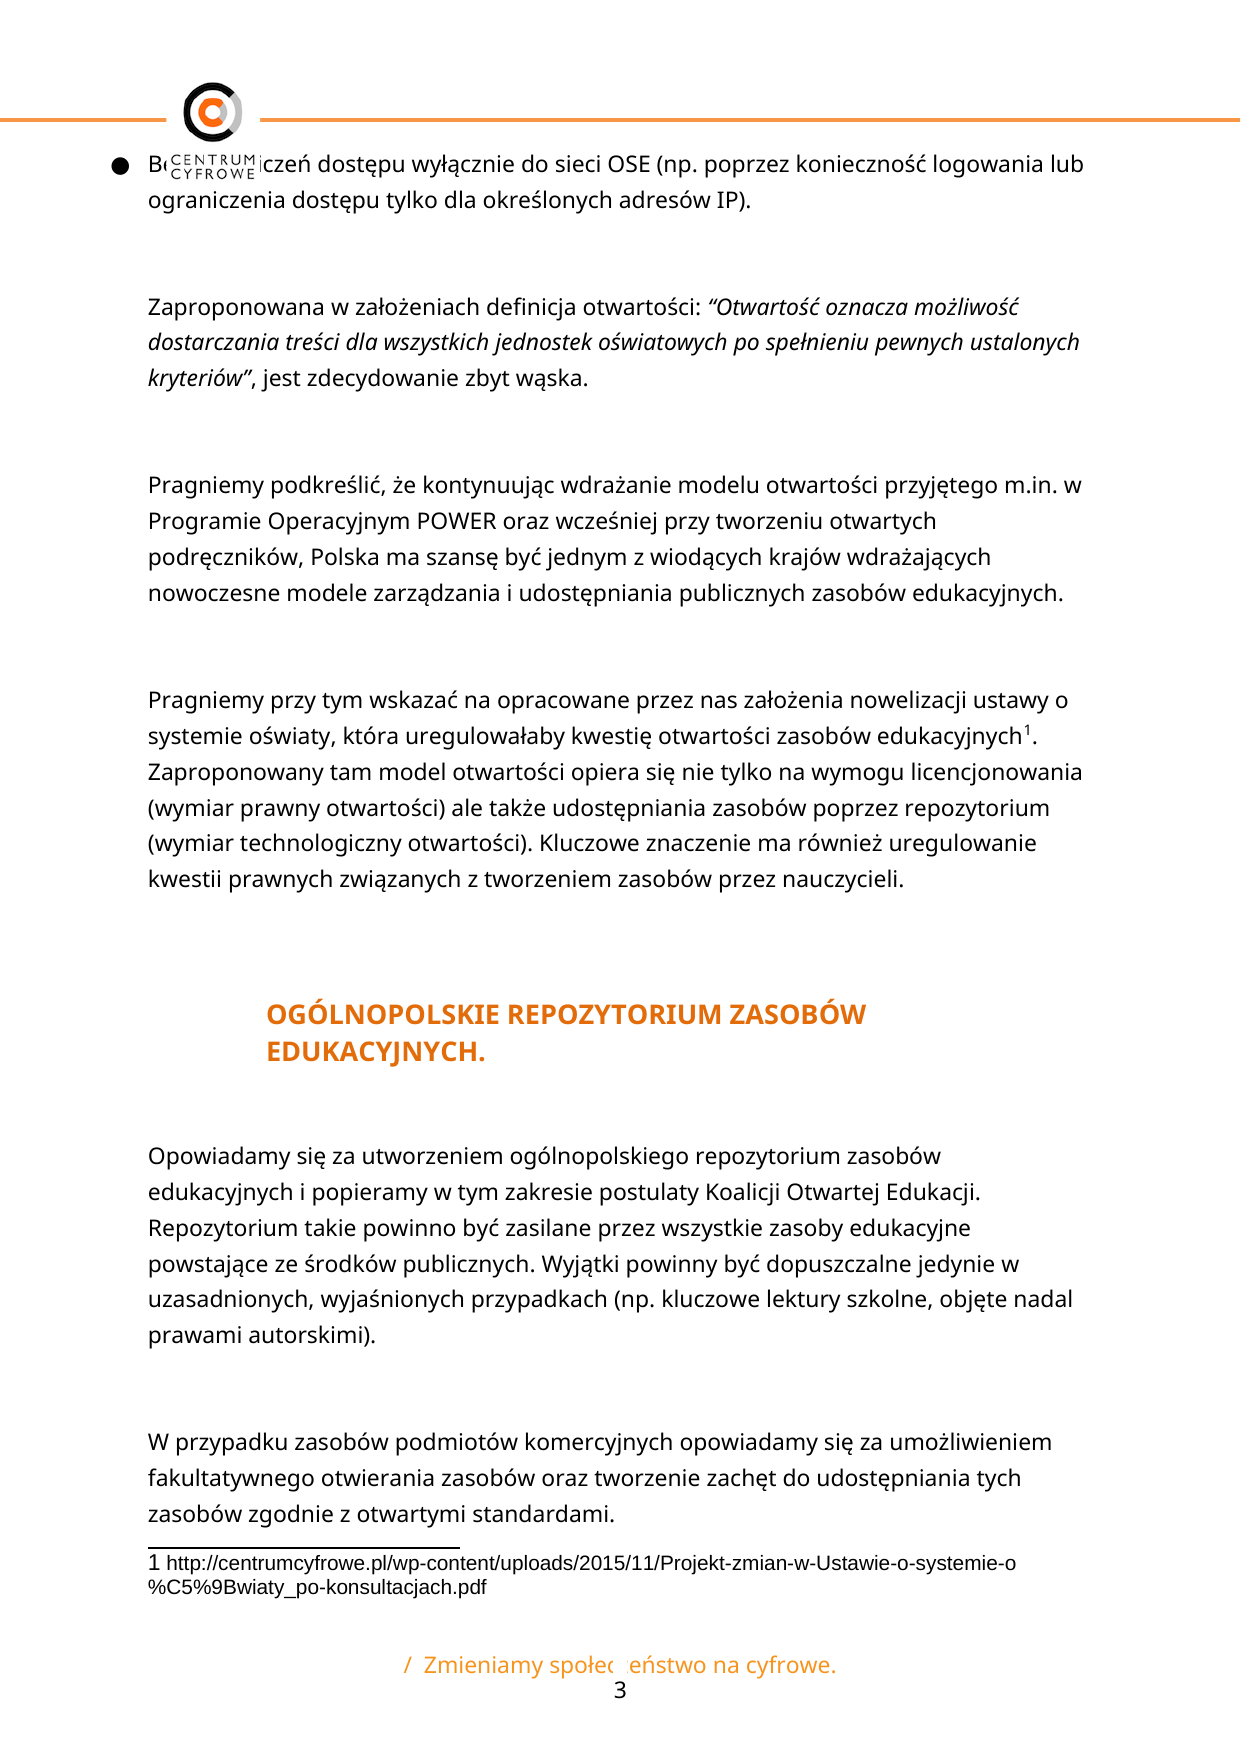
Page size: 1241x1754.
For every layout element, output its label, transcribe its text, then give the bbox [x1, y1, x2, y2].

subtitle Ogólnopolskie repozytorium zasobów edukacyjnych. [266, 995, 974, 1069]
text Opowiadamy się za utworzeniem ogólnopolskiego repozytorium zasobów edukacyjnych i popieramy w tym zakresie postulaty Koalicji Otwartej Edukacji. Repozytorium takie powinno być zasilane przez wszystkie zasoby edukacyjne powstające ze środków publicznych. Wyjątki powinny być dopuszczalne jedynie w uzasadnionych, wyjaśnionych przypadkach (np. kluczowe lektury szkolne, objęte nadal prawami autorskimi). [148, 1140, 1092, 1351]
text Pragniemy przy tym wskazać na opracowane przez nas założenia nowelizacji ustawy o systemie oświaty, która uregulowałaby kwestię otwartości zasobów edukacyjnych. Zaproponowany tam model otwartości opiera się nie tylko na wymogu licencjonowania (wymiar prawny otwartości) ale także udostępniania zasobów poprzez repozytorium (wymiar technologiczny otwartości). Kluczowe znaczenie ma również uregulowanie kwestii prawnych związanych z tworzeniem zasobów przez nauczycieli. [148, 684, 1092, 894]
text Pragniemy podkreślić, że kontynuując wdrażanie modelu otwartości przyjętego m.in. w Programie Operacyjnym POWER oraz wcześniej przy tworzeniu otwartych podręczników, Polska ma szansę być jednym z wiodących krajów wdrażających nowoczesne modele zarządzania i udostępniania publicznych zasobów edukacyjnych. [148, 469, 1092, 608]
text Zaproponowana w założeniach definicja otwartości: “Otwartość oznacza możliwość dostarczania treści dla wszystkich jednostek oświatowych po spełnieniu pewnych ustalonych kryteriów”, jest zdecydowanie zbyt wąska. [148, 290, 1092, 393]
list Bez ograniczeń dostępu wyłącznie do sieci OSE (np. poprzez konieczność logowania lub ograniczenia dostępu tylko dla określonych adresów IP). [110, 148, 1092, 215]
text http://centrumcyfrowe.pl/wp-content/uploads/2015/11/Projekt-zmian-w-Ustawie-o-systemie-o%C5%9Bwiaty_po-konsultacjach.pdf [148, 1548, 1092, 1599]
text W przypadku zasobów podmiotów komercyjnych opowiadamy się za umożliwieniem fakultatywnego otwierania zasobów oraz tworzenie zachęt do udostępniania tych zasobów zgodnie z otwartymi standardami. [148, 1426, 1092, 1529]
